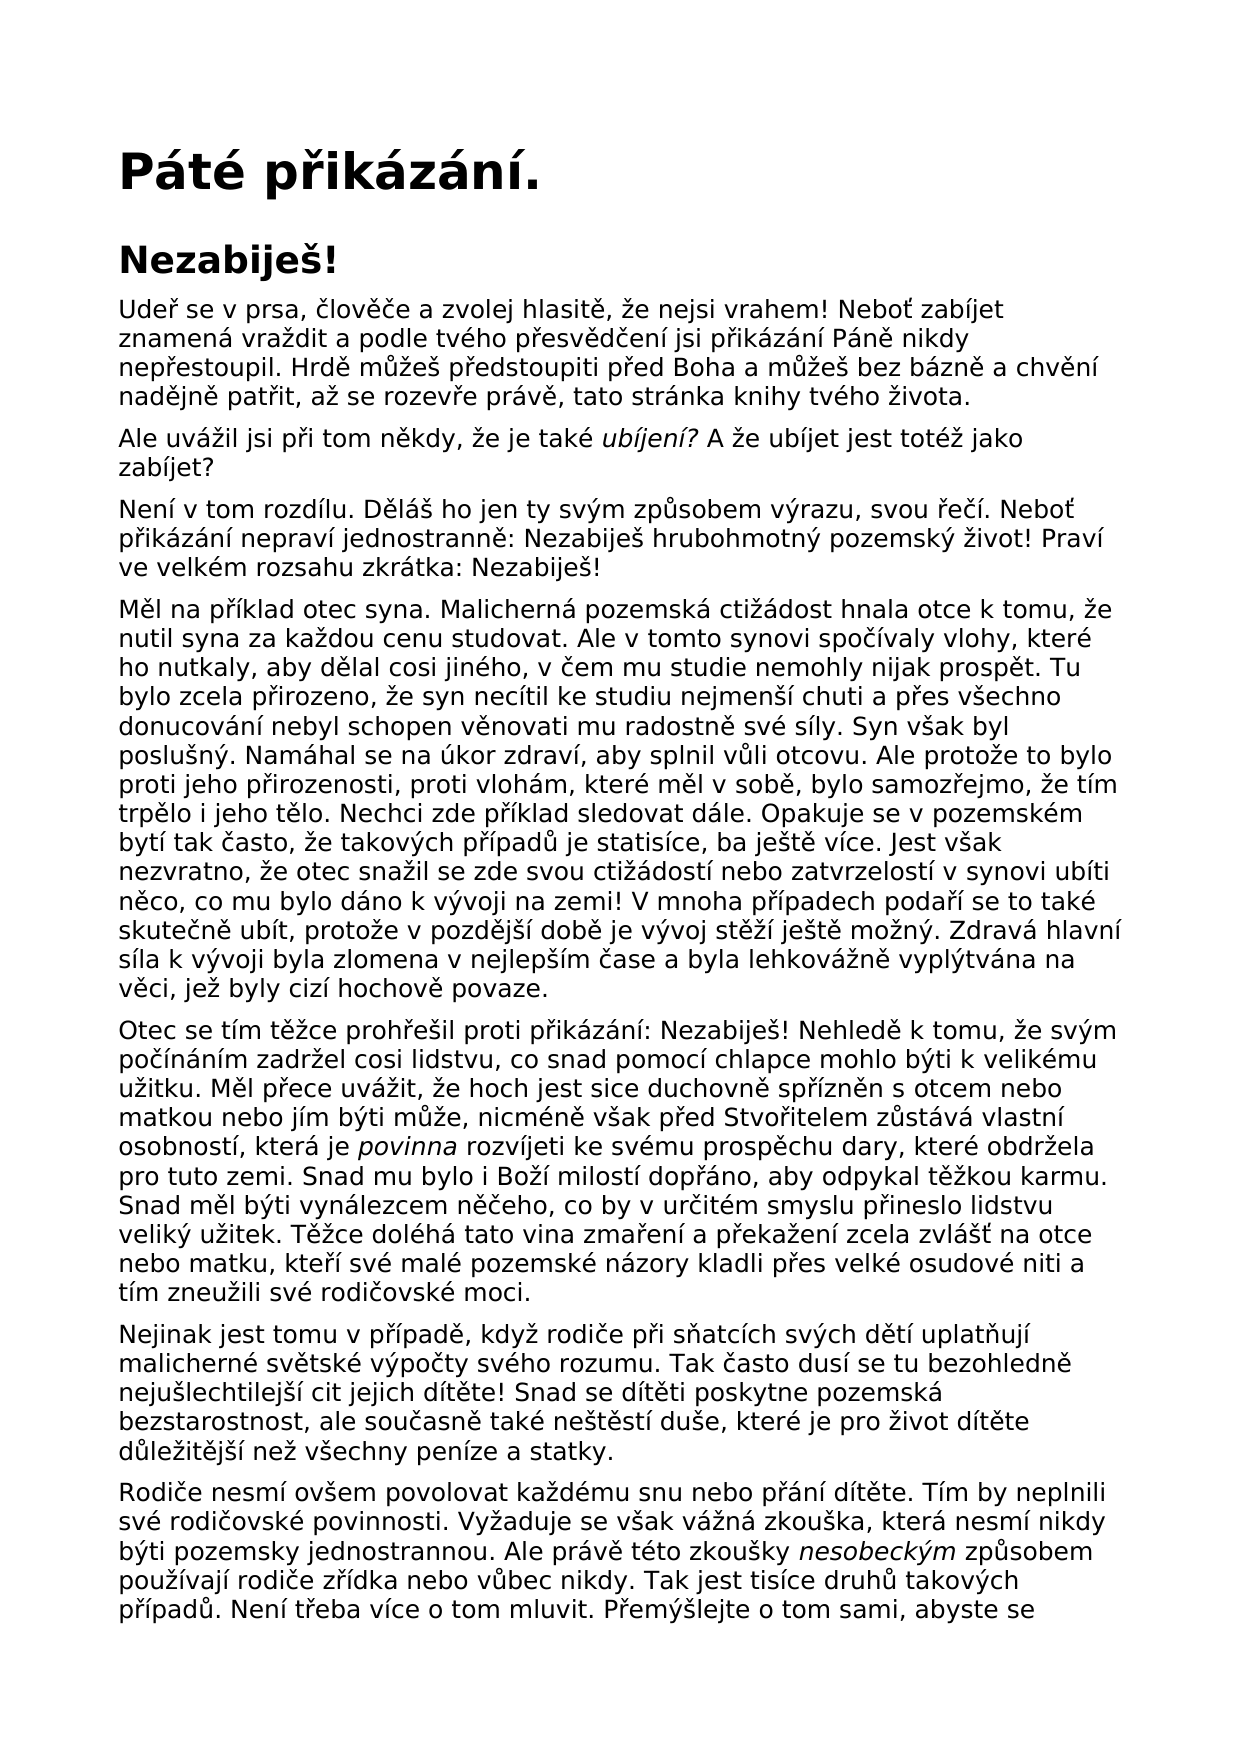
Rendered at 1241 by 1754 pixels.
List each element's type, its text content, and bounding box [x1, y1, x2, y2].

text Rodiče nesmí ovšem povolovat každému snu nebo přání dítěte. Tím by neplnili své rodičovské povinnosti. Vyžaduje se však vážná zkouška, která nesmí nikdy býti pozemsky jednostrannou. Ale právě této zkoušky nesobeckým způsobem používají rodiče zřídka nebo vůbec nikdy. Tak jest tisíce druhů takových případů. Není třeba více o tom mluvit. Přemýšlejte o tom sami, abyste se [118, 1478, 1122, 1624]
text Otec se tím těžce prohřešil proti přikázání: Nezabiješ! Nehledě k tomu, že svým počínáním zadržel cosi lidstvu, co snad pomocí chlapce mohlo býti k velikému užitku. Měl přece uvážit, že hoch jest sice duchovně spřízněn s otcem nebo matkou nebo jím býti může, nicméně však před Stvořitelem zůstává vlastní osobností, která je povinna rozvíjeti ke svému prospěchu dary, které obdržela pro tuto zemi. Snad mu bylo i Boží milostí dopřáno, aby odpykal těžkou karmu. Snad měl býti vynálezcem něčeho, co by v určitém smyslu přineslo lidstvu veliký užitek. Těžce doléhá tato vina zmaření a překažení zcela zvlášť na otce nebo matku, kteří své malé pozemské názory kladli přes velké osudové niti a tím zneužili své rodičovské moci. [118, 1016, 1122, 1307]
text Nejinak jest tomu v případě, když rodiče při sňatcích svých dětí uplatňují malicherné světské výpočty svého rozumu. Tak často dusí se tu bezohledně nejušlechtilejší cit jejich dítěte! Snad se dítěti poskytne pozemská bezstarostnost, ale současně také neštěstí duše, které je pro život dítěte důležitější než všechny peníze a statky. [118, 1320, 1122, 1466]
text Není v tom rozdílu. Děláš ho jen ty svým způsobem výrazu, svou řečí. Neboť přikázání nepraví jednostranně: Nezabiješ hrubohmotný pozemský život! Praví ve velkém rozsahu zkrátka: Nezabiješ! [118, 495, 1122, 582]
text Udeř se v prsa, člověče a zvolej hlasitě, že nejsi vrahem! Neboť zabíjet znamená vraždit a podle tvého přesvědčení jsi přikázání Páně nikdy nepřestoupil. Hrdě můžeš předstoupiti před Boha a můžeš bez bázně a chvění nadějně patřit, až se rozevře právě, tato stránka knihy tvého života. [118, 295, 1122, 412]
subtitle Nezabiješ! [118, 239, 1122, 282]
subtitle Páté přikázání. [118, 143, 1122, 201]
text Ale uvážil jsi při tom někdy, že je také ubíjení? A že ubíjet jest totéž jako zabíjet? [118, 424, 1122, 482]
text Měl na příklad otec syna. Malicherná pozemská ctižádost hnala otce k tomu, že nutil syna za každou cenu studovat. Ale v tomto synovi spočívaly vlohy, které ho nutkaly, aby dělal cosi jiného, v čem mu studie nemohly nijak prospět. Tu bylo zcela přirozeno, že syn necítil ke studiu nejmenší chuti a přes všechno donucování nebyl schopen věnovati mu radostně své síly. Syn však byl poslušný. Namáhal se na úkor zdraví, aby splnil vůli otcovu. Ale protože to bylo proti jeho přirozenosti, proti vlohám, které měl v sobě, bylo samozřejmo, že tím trpělo i jeho tělo. Nechci zde příklad sledovat dále. Opakuje se v pozemském bytí tak často, že takových případů je statisíce, ba ještě více. Jest však nezvratno, že otec snažil se zde svou ctižádostí nebo zatvrzelostí v synovi ubíti něco, co mu bylo dáno k vývoji na zemi! V mnoha případech podaří se to také skutečně ubít, protože v pozdější době je vývoj stěží ještě možný. Zdravá hlavní síla k vývoji byla zlomena v nejlepším čase a byla lehkovážně vyplýtvána na věci, jež byly cizí hochově povaze. [118, 595, 1122, 1003]
